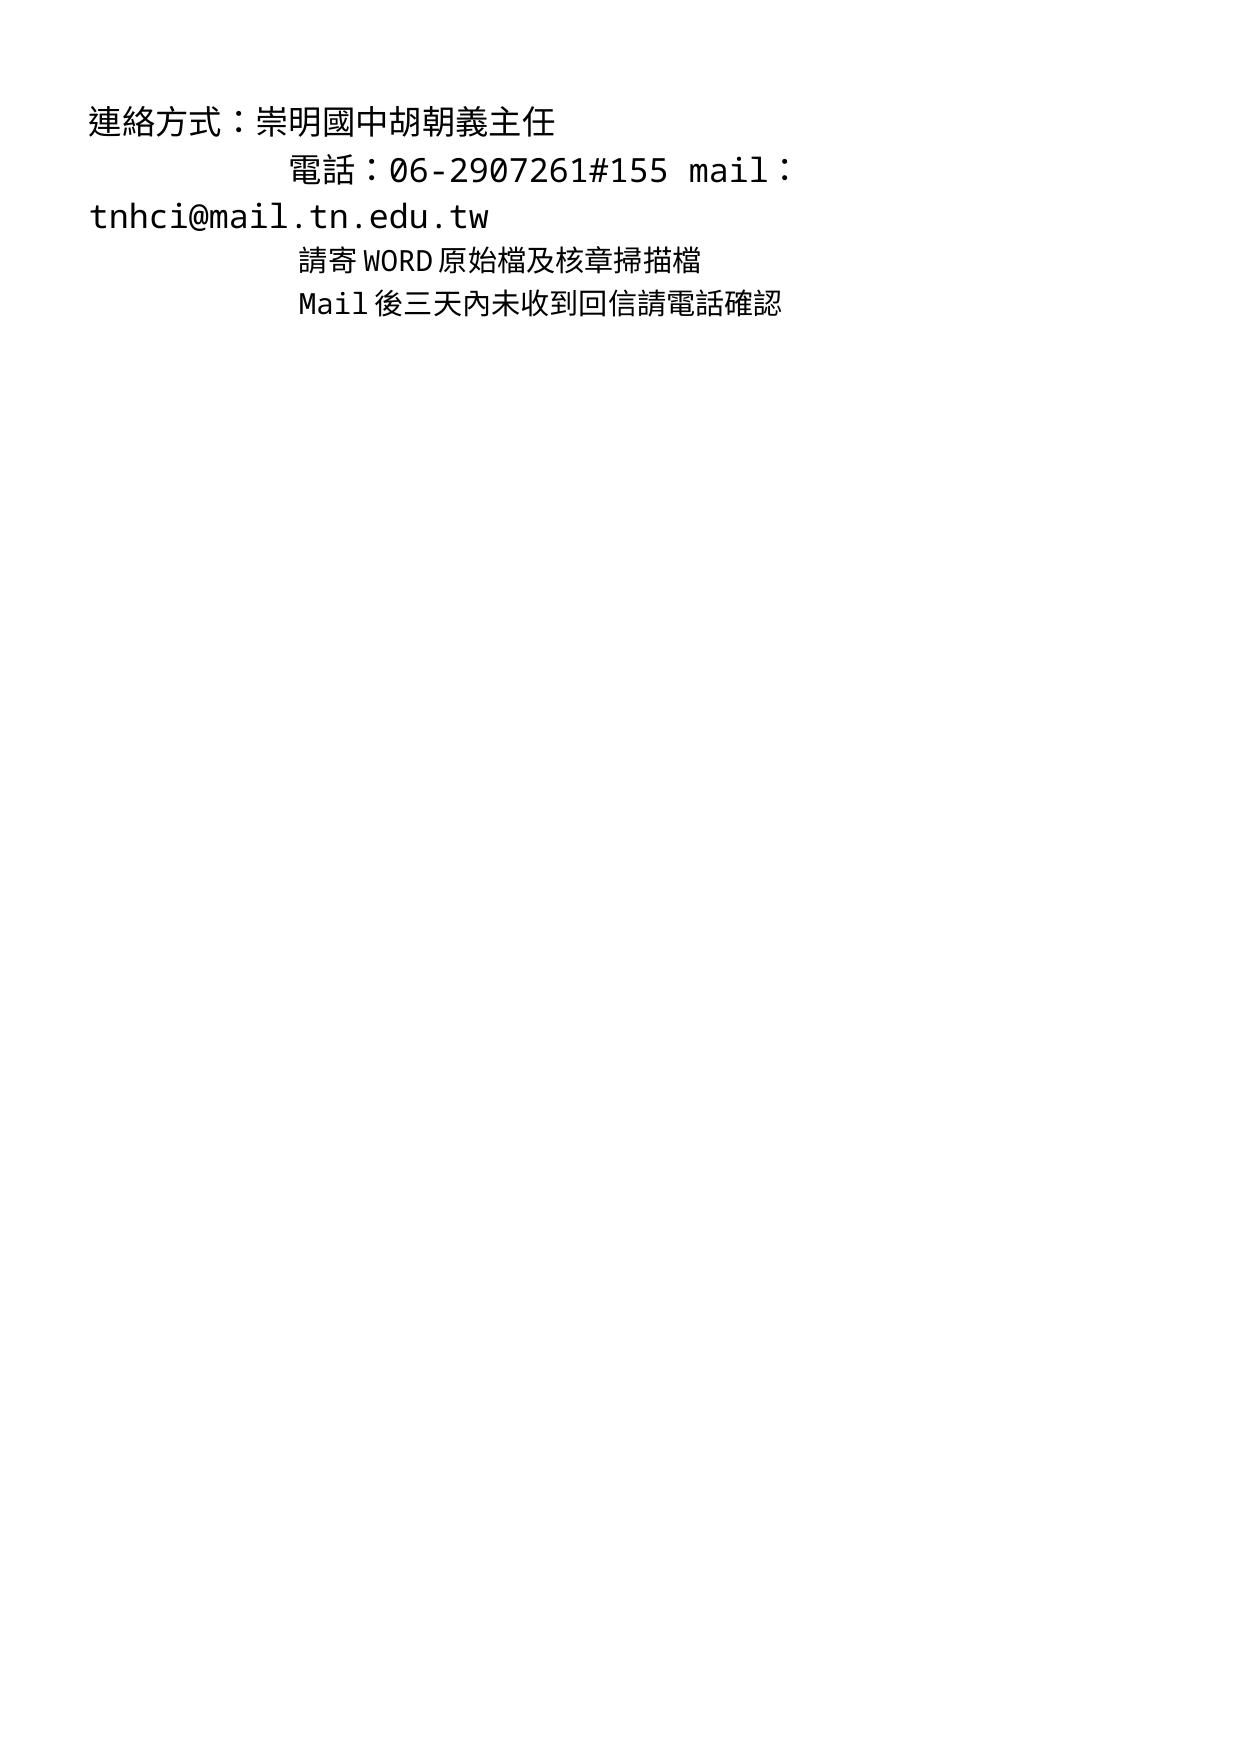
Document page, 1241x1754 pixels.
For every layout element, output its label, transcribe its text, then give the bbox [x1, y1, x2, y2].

text 請寄WORD原始檔及核章掃描檔 [89, 238, 1157, 280]
text 連絡方式：崇明國中胡朝義主任 [89, 96, 1157, 144]
text Mail後三天內未收到回信請電話確認 [89, 280, 1157, 323]
text 電話：06-2907261#155 mail：tnhci@mail.tn.edu.tw [89, 144, 1157, 238]
